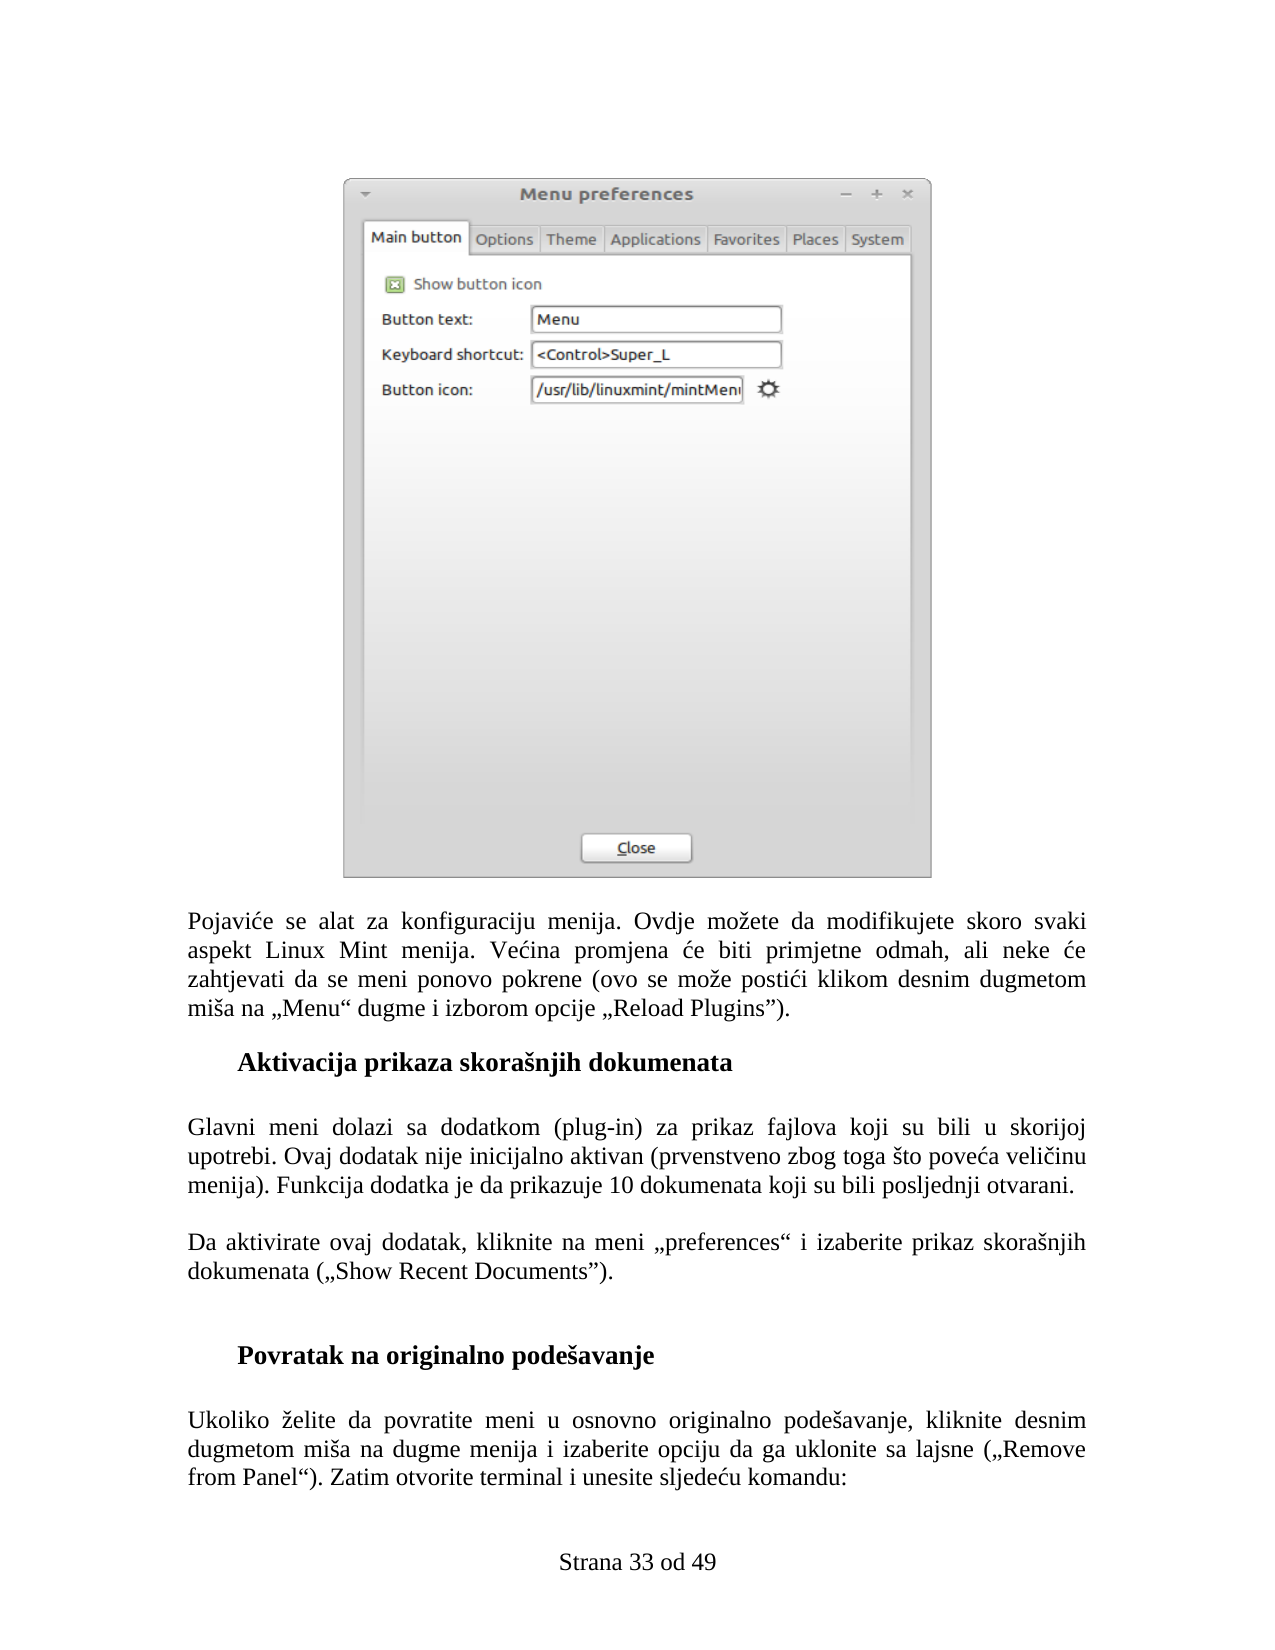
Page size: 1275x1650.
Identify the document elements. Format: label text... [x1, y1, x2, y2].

text Pojaviće se alat za konfiguraciju menija. Ovdje možete da modifikujete skoro svaki aspekt Linux Mint menija. Većina promjena će biti primjetne odmah, ali neke će zahtjevati da se meni ponovo pokrene (ovo se može postići klikom desnim dugmetom miša na „Menu“ dugme i izborom opcije „Reload Plugins”). [187, 906, 1087, 1021]
text Ukoliko želite da povratite meni u osnovno originalno podešavanje, kliknite desnim dugmetom miša na dugme menija i izaberite opciju da ga uklonite sa lajsne („Remove from Panel“). Zatim otvorite terminal i unesite sljedeću komandu: [187, 1405, 1087, 1491]
subtitle Povratak na originalno podešavanje [187, 1339, 1087, 1370]
text Glavni meni dolazi sa dodatkom (plug-in) za prikaz fajlova koji su bili u skorijoj upotrebi. Ovaj dodatak nije inicijalno aktivan (prvenstveno zbog toga što poveća veličinu menija). Funkcija dodatka je da prikazuje 10 dokumenata koji su bili posljednji otvarani. [187, 1112, 1087, 1199]
text Da aktivirate ovaj dodatak, kliknite na meni „preferences“ i izaberite prikaz skorašnjih dokumenata („Show Recent Documents”). [187, 1227, 1087, 1285]
picture [343, 178, 932, 878]
subtitle Aktivacija prikaza skorašnjih dokumenata [187, 1046, 1087, 1077]
